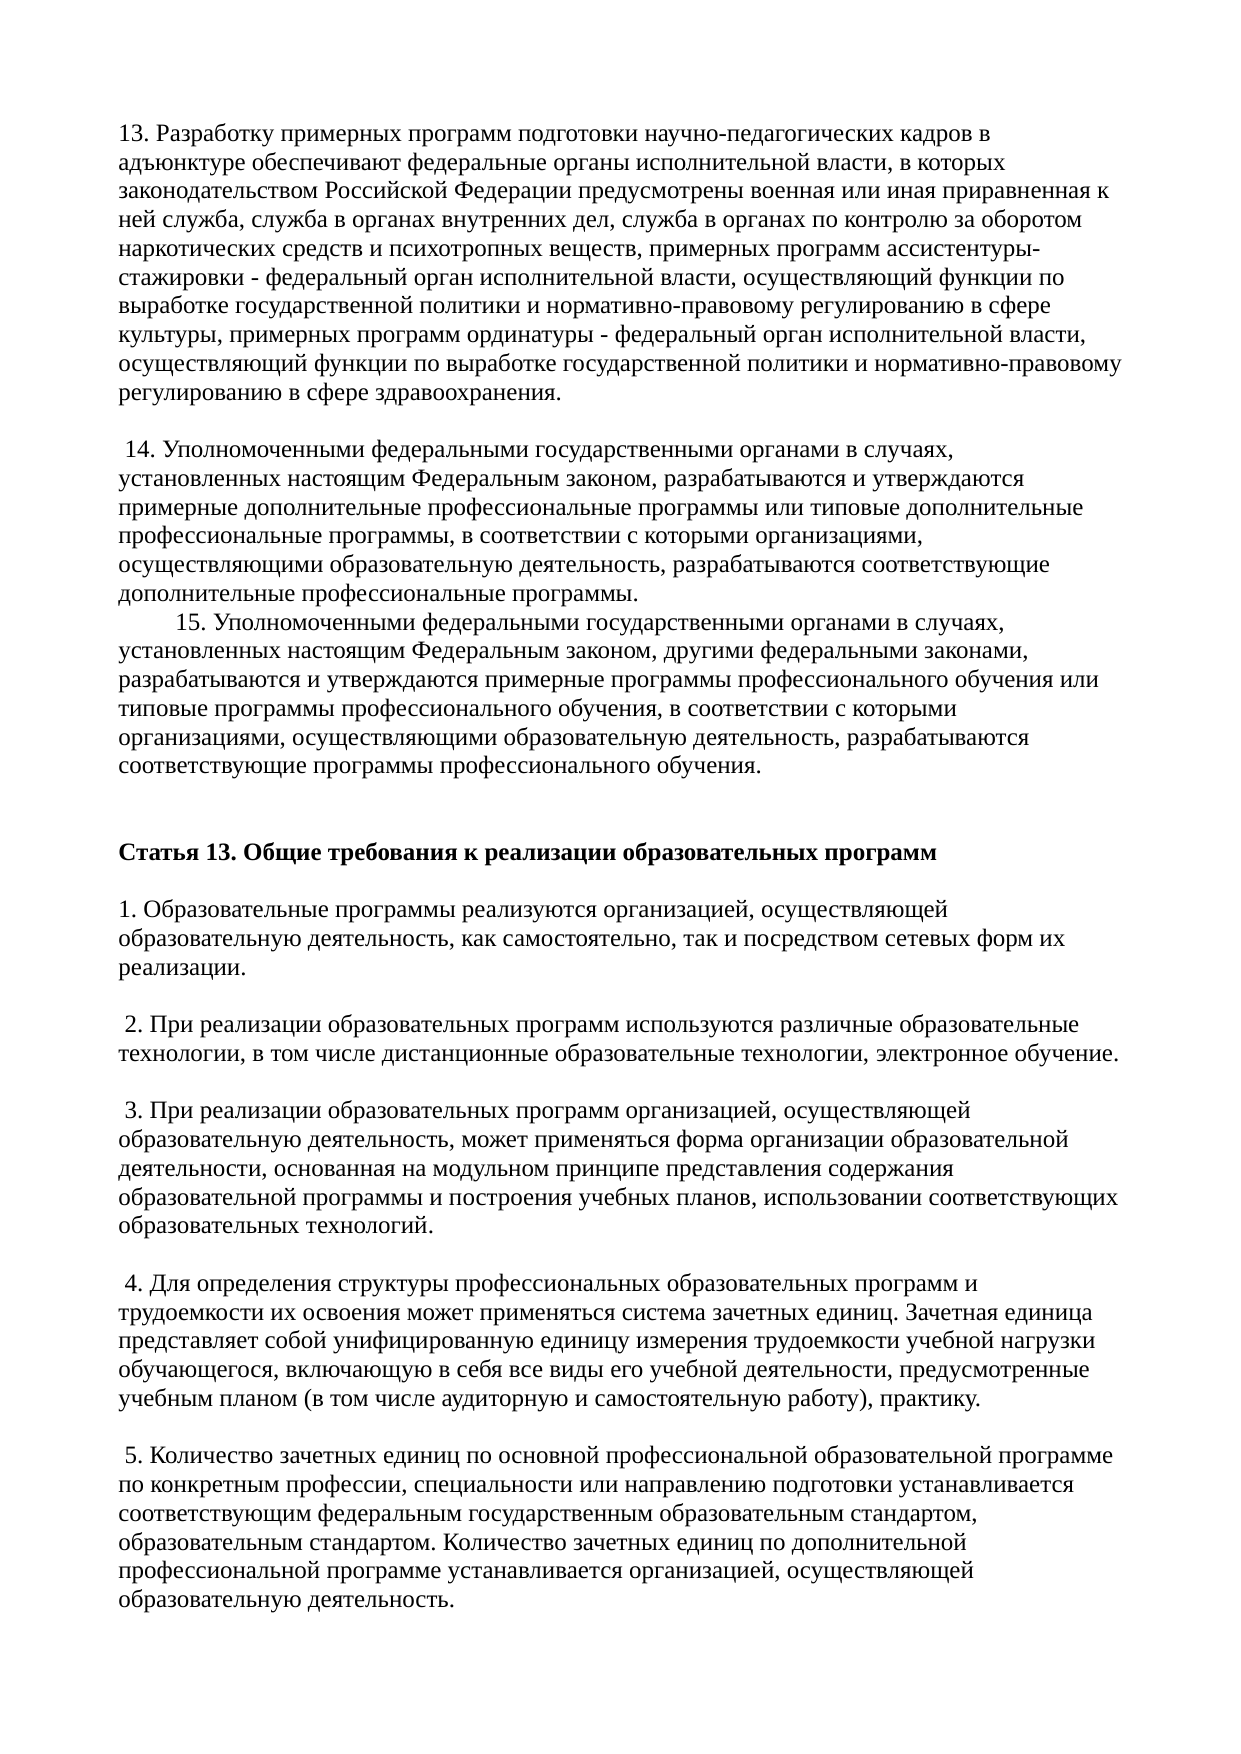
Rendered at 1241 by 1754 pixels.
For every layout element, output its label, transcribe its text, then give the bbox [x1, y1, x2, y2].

text 13. Разработку примерных программ подготовки научно-педагогических кадров в адъюнктуре обеспечивают федеральные органы исполнительной власти, в которых законодательством Российской Федерации предусмотрены военная или иная приравненная к ней служба, служба в органах внутренних дел, служба в органах по контролю за оборотом наркотических средств и психотропных веществ, примерных программ ассистентуры-стажировки - федеральный орган исполнительной власти, осуществляющий функции по выработке государственной политики и нормативно-правовому регулированию в сфере культуры, примерных программ ординатуры - федеральный орган исполнительной власти, осуществляющий функции по выработке государственной политики и нормативно-правовому регулированию в сфере здравоохранения. [118, 118, 1122, 406]
text 14. Уполномоченными федеральными государственными органами в случаях, установленных настоящим Федеральным законом, разрабатываются и утверждаются примерные дополнительные профессиональные программы или типовые дополнительные профессиональные программы, в соответствии с которыми организациями, осуществляющими образовательную деятельность, разрабатываются соответствующие дополнительные профессиональные программы. [118, 434, 1122, 607]
text 5. Количество зачетных единиц по основной профессиональной образовательной программе по конкретным профессии, специальности или направлению подготовки устанавливается соответствующим федеральным государственным образовательным стандартом, образовательным стандартом. Количество зачетных единиц по дополнительной профессиональной программе устанавливается организацией, осуществляющей образовательную деятельность. [118, 1441, 1122, 1613]
text 3. При реализации образовательных программ организацией, осуществляющей образовательную деятельность, может применяться форма организации образовательной деятельности, основанная на модульном принципе представления содержания образовательной программы и построения учебных планов, использовании соответствующих образовательных технологий. [118, 1096, 1122, 1239]
text 4. Для определения структуры профессиональных образовательных программ и трудоемкости их освоения может применяться система зачетных единиц. Зачетная единица представляет собой унифицированную единицу измерения трудоемкости учебной нагрузки обучающегося, включающую в себя все виды его учебной деятельности, предусмотренные учебным планом (в том числе аудиторную и самостоятельную работу), практику. [118, 1268, 1122, 1412]
text 2. При реализации образовательных программ используются различные образовательные технологии, в том числе дистанционные образовательные технологии, электронное обучение. [118, 1009, 1122, 1067]
text 1. Образовательные программы реализуются организацией, осуществляющей образовательную деятельность, как самостоятельно, так и посредством сетевых форм их реализации. [118, 866, 1122, 981]
text 15. Уполномоченными федеральными государственными органами в случаях, установленных настоящим Федеральным законом, другими федеральными законами, разрабатываются и утверждаются примерные программы профессионального обучения или типовые программы профессионального обучения, в соответствии с которыми организациями, осуществляющими образовательную деятельность, разрабатываются соответствующие программы профессионального обучения. [118, 607, 1122, 779]
text Статья 13. Общие требования к реализации образовательных программ [118, 837, 1122, 866]
